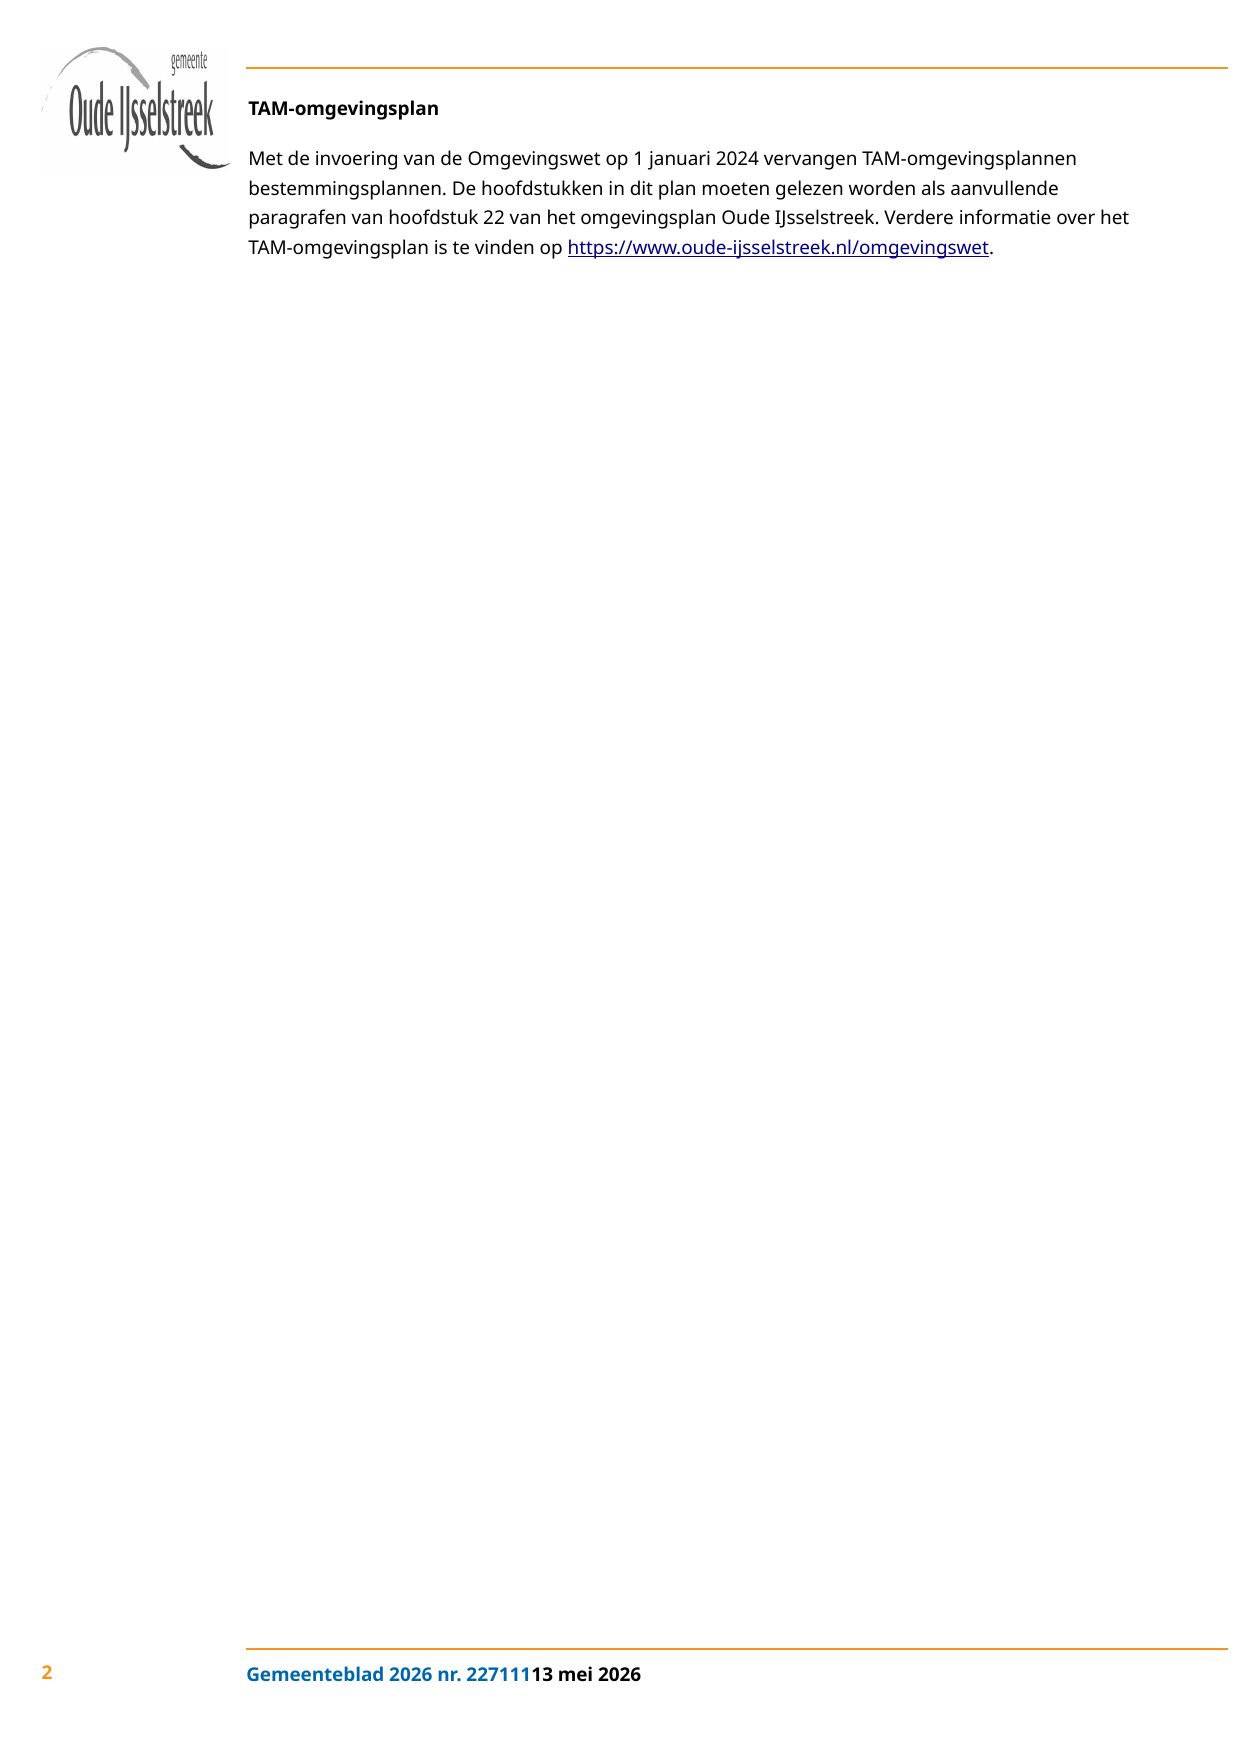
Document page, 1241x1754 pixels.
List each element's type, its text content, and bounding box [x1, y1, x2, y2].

text Met de invoering van de Omgevingswet op 1 januari 2024 vervangen TAM-omgevingsplannen bestemmingsplannen. De hoofdstukken in dit plan moeten gelezen worden als aanvullende paragrafen van hoofdstuk 22 van het omgevingsplan Oude IJsselstreek. Verdere informatie over het TAM-omgevingsplan is te vinden op https://www.oude-ijsselstreek.nl/omgevingswet. [248, 145, 1152, 260]
text TAM-omgevingsplan [248, 95, 1152, 121]
picture [41, 47, 231, 172]
